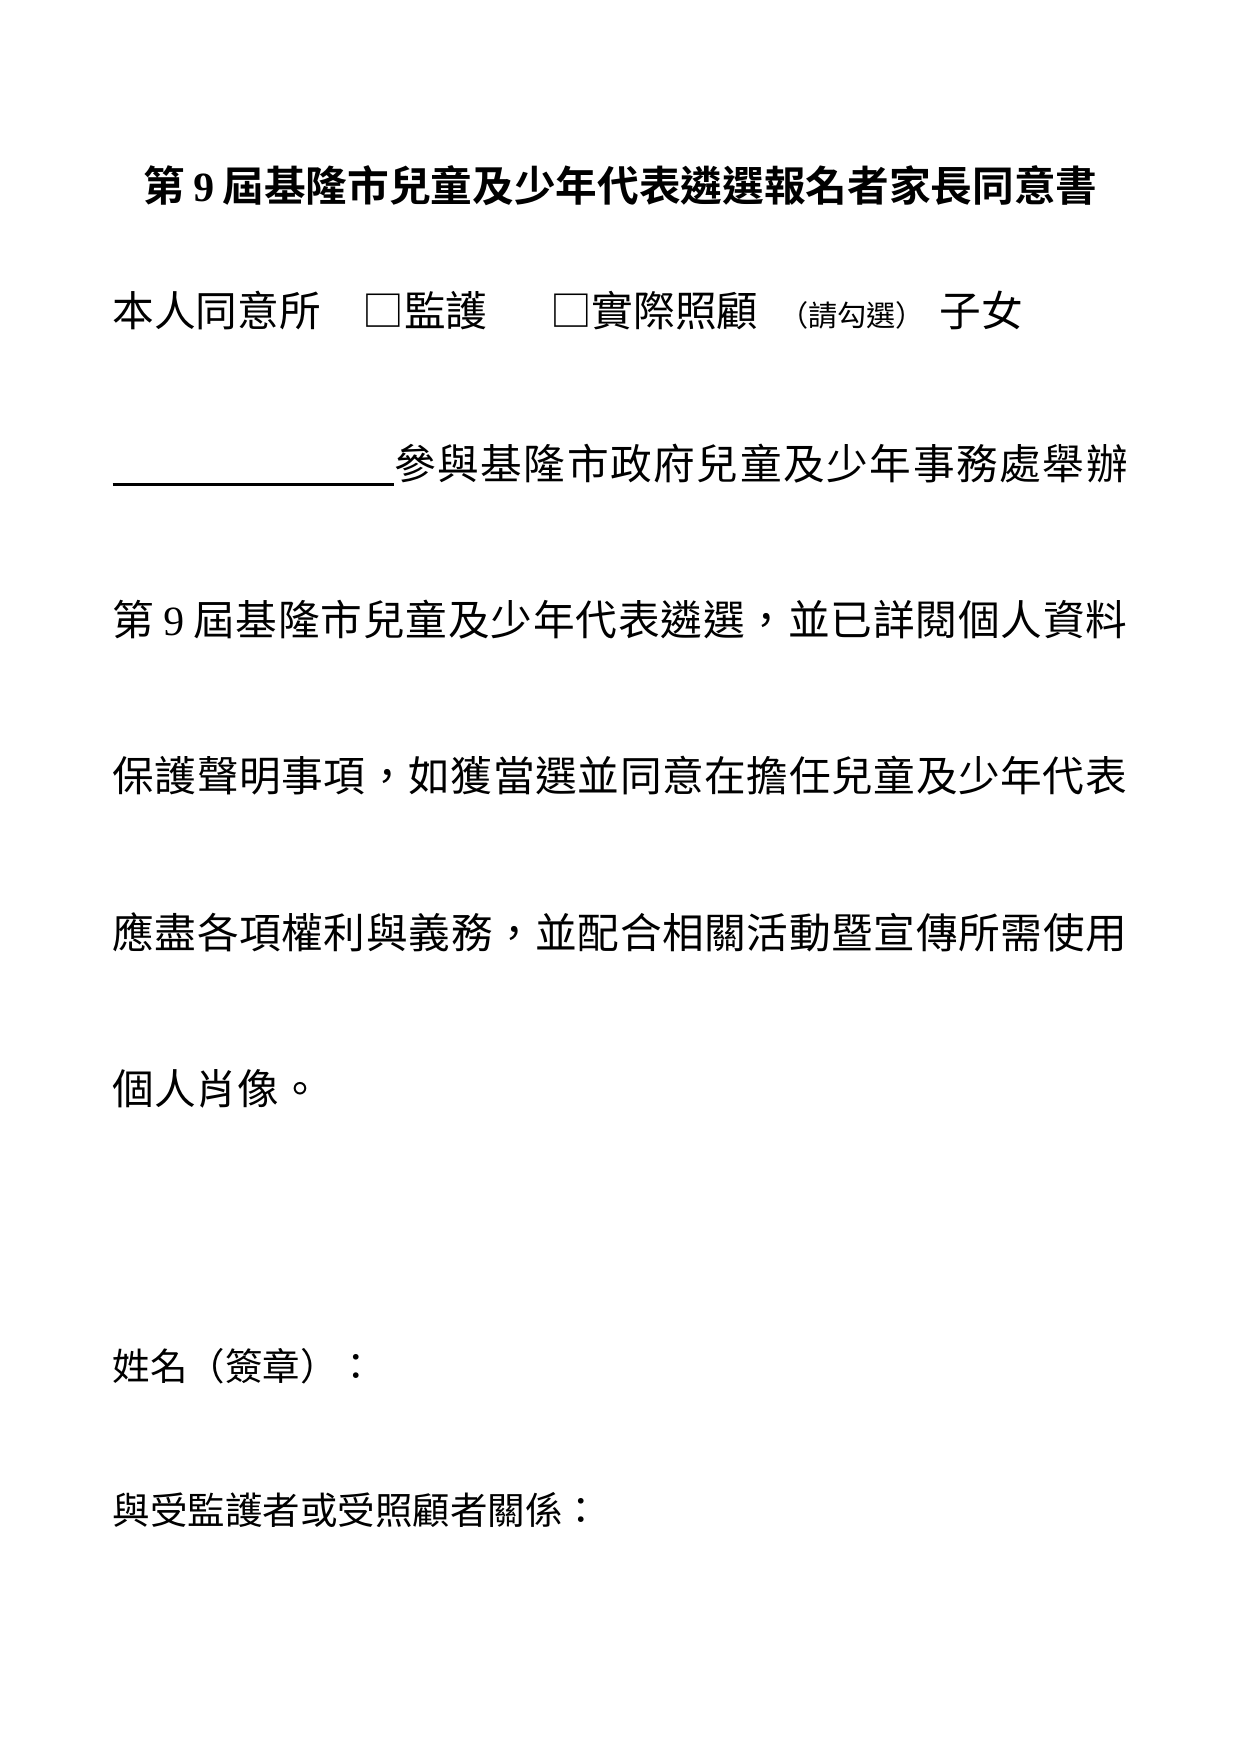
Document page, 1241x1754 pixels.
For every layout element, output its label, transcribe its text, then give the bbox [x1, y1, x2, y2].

text 姓名（簽章）： [112, 1322, 1128, 1385]
text 第9屆基隆市兒童及少年代表遴選報名者家長同意書 [112, 142, 1128, 204]
text 本人同意所 □監護 □實際照顧 （請勾選） 子女 [112, 267, 1128, 329]
text 參與基隆市政府兒童及少年事務處舉辦第9屆基隆市兒童及少年代表遴選，並已詳閱個人資料保護聲明事項，如獲當選並同意在擔任兒童及少年代表應盡各項權利與義務，並配合相關活動暨宣傳所需使用個人肖像。 [112, 419, 1128, 1107]
text 與受監護者或受照顧者關係： [112, 1466, 1128, 1529]
